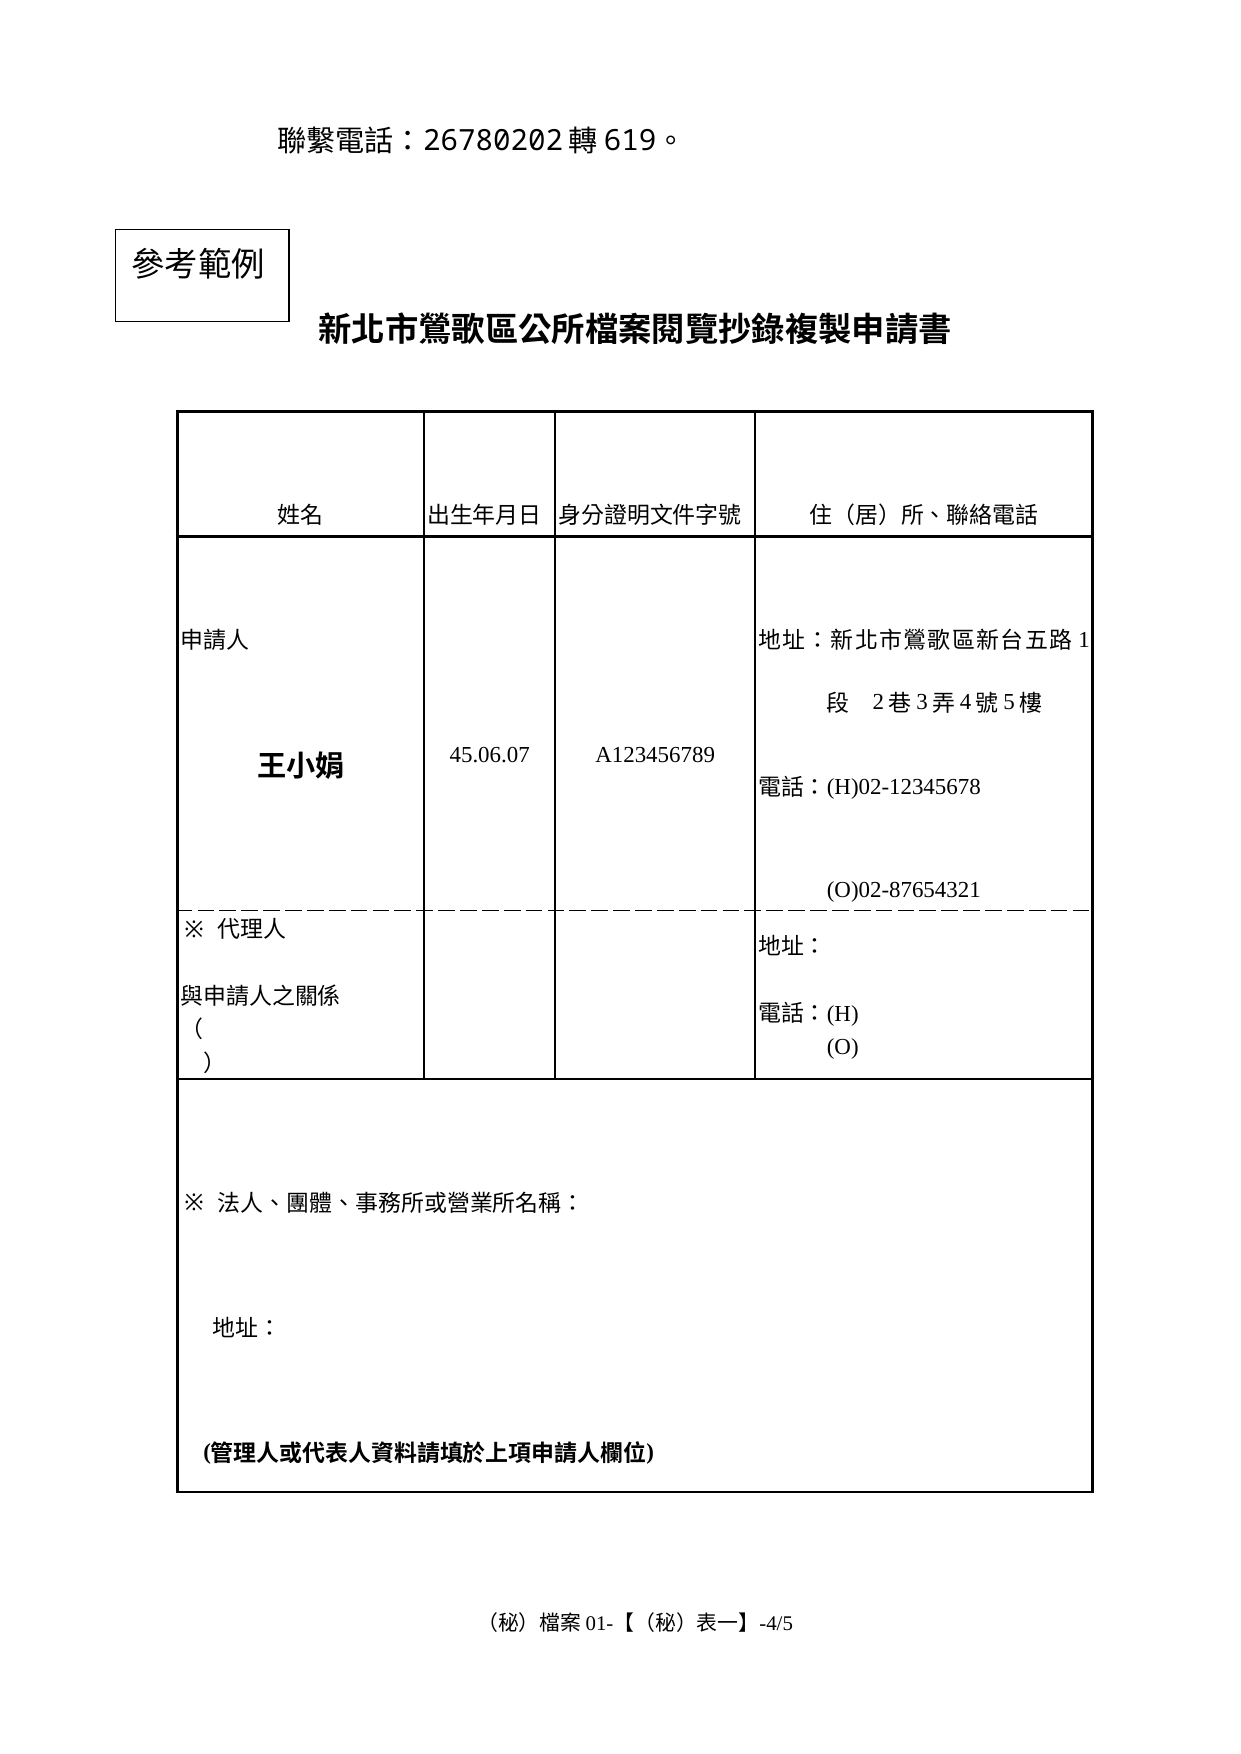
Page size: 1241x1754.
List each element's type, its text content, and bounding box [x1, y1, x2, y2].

table_cell [425, 910, 554, 1078]
text 參考範例 [131, 238, 273, 286]
table_header 住（居）所、聯絡電話 [756, 413, 1091, 535]
table_cell 45.06.07 [425, 538, 554, 910]
table_cell 代理人 與申請人之關係 （ ） [179, 910, 423, 1078]
table_cell 法人、團體、事務所或營業所名稱： 地址： (管理人或代表人資料請填於上項申請人欄位) [179, 1080, 1091, 1491]
table_header 身分證明文件字號 [556, 413, 754, 535]
table_cell 地址：新北市鶯歌區新台五路1段 2巷3弄4號5樓 電話：(H)02-12345678 (O)02-87654321 [756, 538, 1091, 910]
table_header 出生年月日 [425, 413, 554, 535]
text [116, 230, 288, 321]
table_cell 地址： 電話：(H) (O) [756, 910, 1091, 1078]
table_header 姓名 [179, 413, 423, 535]
text 新北市鶯歌區公所檔案閱覽抄錄複製申請書 [177, 285, 1092, 347]
text 聯繫電話：26780202轉619。 [177, 97, 1092, 160]
table_cell 申請人 王小娟 [179, 538, 423, 910]
table_cell [556, 910, 754, 1078]
table_cell A123456789 [556, 538, 754, 910]
